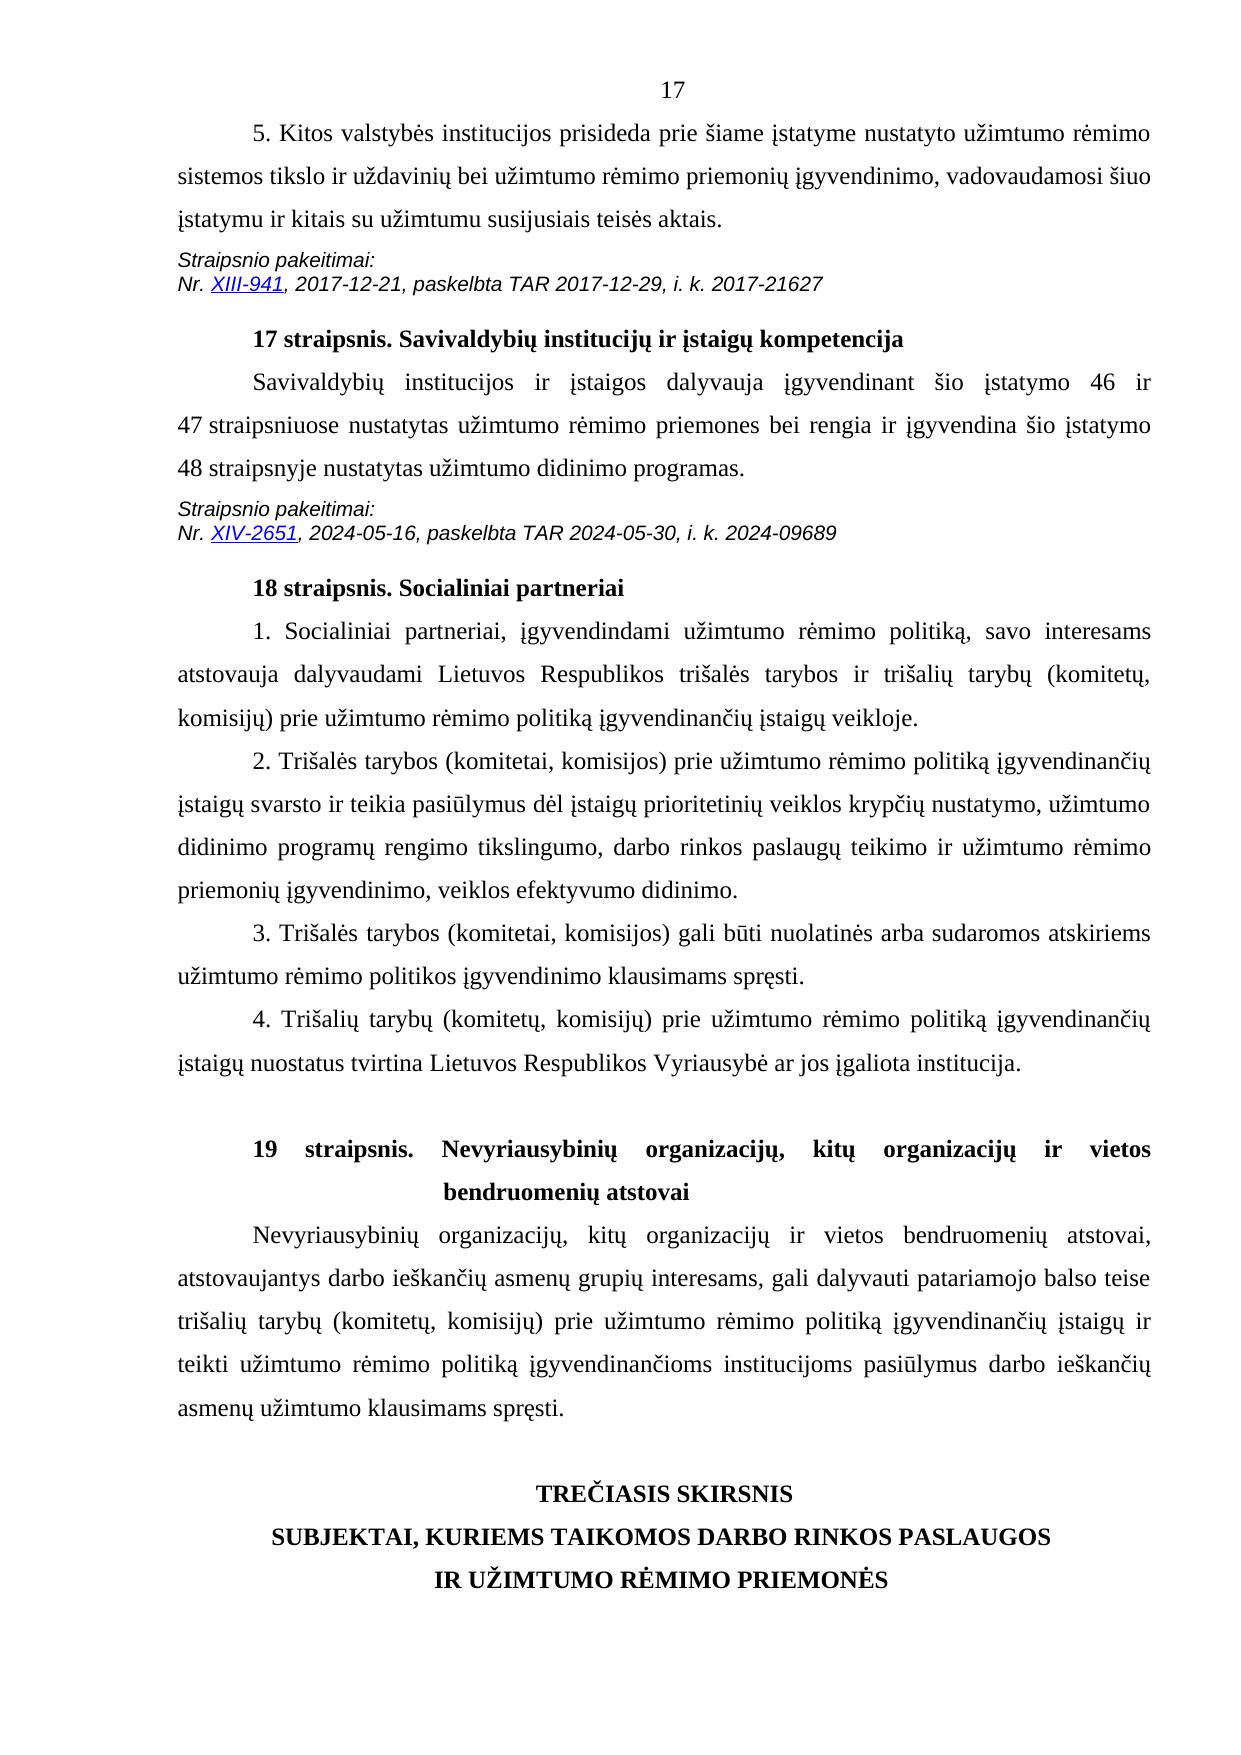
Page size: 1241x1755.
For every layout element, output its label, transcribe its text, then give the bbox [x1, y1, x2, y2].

text 17 straipsnis. Savivaldybių institucijų ir įstaigų kompetencija [177, 324, 1152, 353]
text 4. Trišalių tarybų (komitetų, komisijų) prie užimtumo rėmimo politiką įgyvendinančių įstaigų nuostatus tvirtina Lietuvos Respublikos Vyriausybė ar jos įgaliota institucija. [177, 1004, 1152, 1076]
text Nr. XIV-2651, 2024-05-16, paskelbta TAR 2024-05-30, i. k. 2024-09689 [177, 521, 1152, 544]
text 18 straipsnis. Socialiniai partneriai [177, 573, 1152, 602]
text 1. Socialiniai partneriai, įgyvendindami užimtumo rėmimo politiką, savo interesams atstovauja dalyvaudami Lietuvos Respublikos trišalės tarybos ir trišalių tarybų (komitetų, komisijų) prie užimtumo rėmimo politiką įgyvendinančių įstaigų veikloje. [177, 616, 1152, 731]
text IR UŽIMTUMO RĖMIMO PRIEMONĖS [177, 1565, 1152, 1594]
text Savivaldybių institucijos ir įstaigos dalyvauja įgyvendinant šio įstatymo 46 ir 47 straipsniuose nustatytas užimtumo rėmimo priemones bei rengia ir įgyvendina šio įstatymo 48 straipsnyje nustatytas užimtumo didinimo programas. [177, 367, 1152, 482]
text 19 straipsnis. Nevyriausybinių organizacijų, kitų organizacijų ir vietos bendruomenių atstovai [252, 1134, 1152, 1206]
text 3. Trišalės tarybos (komitetai, komisijos) gali būti nuolatinės arba sudaromos atskiriems užimtumo rėmimo politikos įgyvendinimo klausimams spręsti. [177, 918, 1152, 990]
text TREČIASIS SKIRSNIS [177, 1479, 1152, 1508]
text Nr. XIII-941, 2017-12-21, paskelbta TAR 2017-12-29, i. k. 2017-21627 [177, 271, 1152, 295]
text SUBJEKTAI, KURIEMS TAIKOMOS DARBO RINKOS PASLAUGOS [177, 1522, 1152, 1551]
text 5. Kitos valstybės institucijos prisideda prie šiame įstatyme nustatyto užimtumo rėmimo sistemos tikslo ir uždavinių bei užimtumo rėmimo priemonių įgyvendinimo, vadovaudamosi šiuo įstatymu ir kitais su užimtumu susijusiais teisės aktais. [177, 118, 1152, 233]
text Straipsnio pakeitimai: [177, 247, 1152, 271]
text 2. Trišalės tarybos (komitetai, komisijos) prie užimtumo rėmimo politiką įgyvendinančių įstaigų svarsto ir teikia pasiūlymus dėl įstaigų prioritetinių veiklos krypčių nustatymo, užimtumo didinimo programų rengimo tikslingumo, darbo rinkos paslaugų teikimo ir užimtumo rėmimo priemonių įgyvendinimo, veiklos efektyvumo didinimo. [177, 746, 1152, 904]
text Nevyriausybinių organizacijų, kitų organizacijų ir vietos bendruomenių atstovai, atstovaujantys darbo ieškančių asmenų grupių interesams, gali dalyvauti patariamojo balso teise trišalių tarybų (komitetų, komisijų) prie užimtumo rėmimo politiką įgyvendinančių įstaigų ir teikti užimtumo rėmimo politiką įgyvendinančioms institucijoms pasiūlymus darbo ieškančių asmenų užimtumo klausimams spręsti. [177, 1220, 1152, 1421]
text Straipsnio pakeitimai: [177, 497, 1152, 521]
